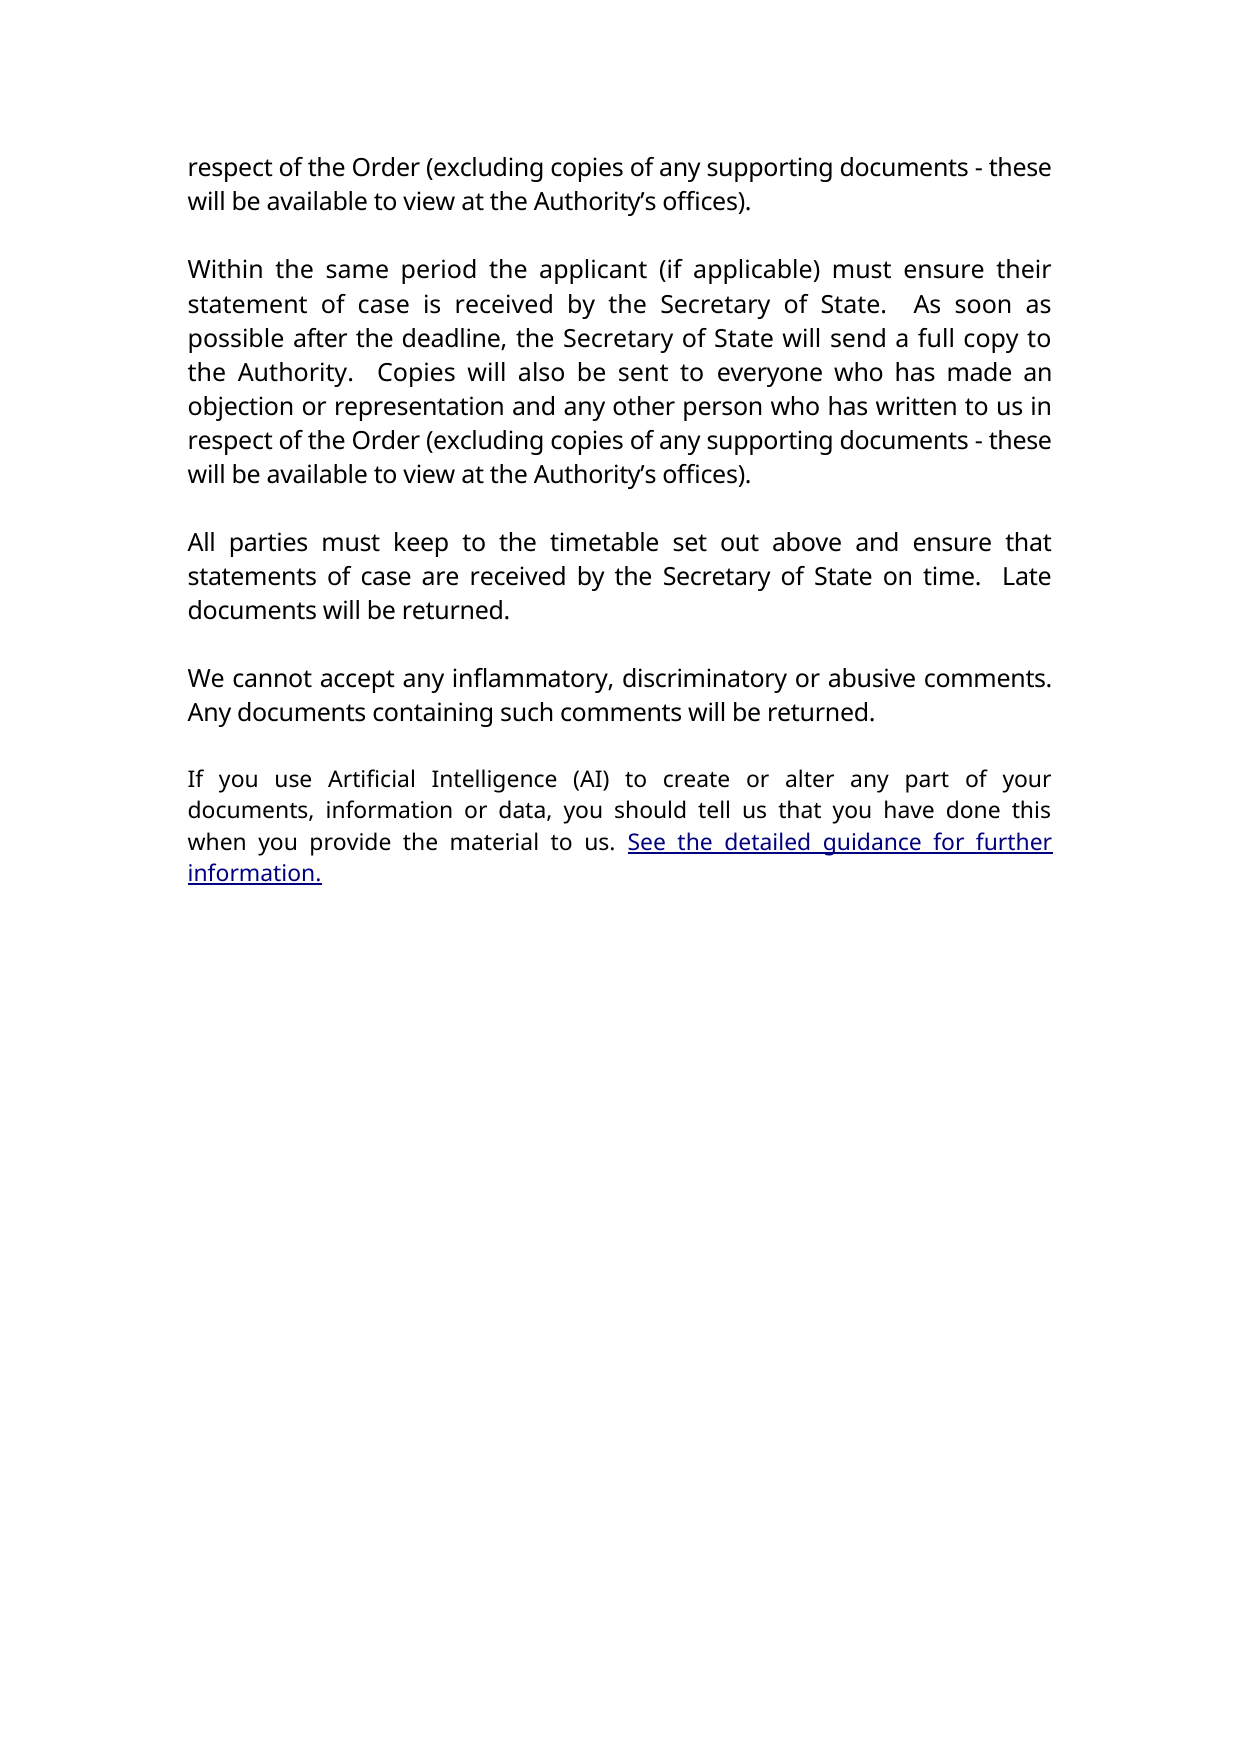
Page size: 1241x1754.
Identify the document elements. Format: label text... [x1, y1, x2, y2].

text We cannot accept any inflammatory, discriminatory or abusive comments. Any documents containing such comments will be returned. [187, 661, 1053, 729]
text respect of the Order (excluding copies of any supporting documents - these will be available to view at the Authority’s offices). [187, 150, 1053, 218]
text Within the same period the applicant (if applicable) must ensure their statement of case is received by the Secretary of State. As soon as possible after the deadline, the Secretary of State will send a full copy to the Authority. Copies will also be sent to everyone who has made an objection or representation and any other person who has written to us in respect of the Order (excluding copies of any supporting documents - these will be available to view at the Authority’s offices). [187, 252, 1053, 491]
text All parties must keep to the timetable set out above and ensure that statements of case are received by the Secretary of State on time. Late documents will be returned. [187, 525, 1053, 627]
text If you use Artificial Intelligence (AI) to create or alter any part of your documents, information or data, you should tell us that you have done this when you provide the material to us. See the detailed guidance for further information. [187, 763, 1053, 888]
